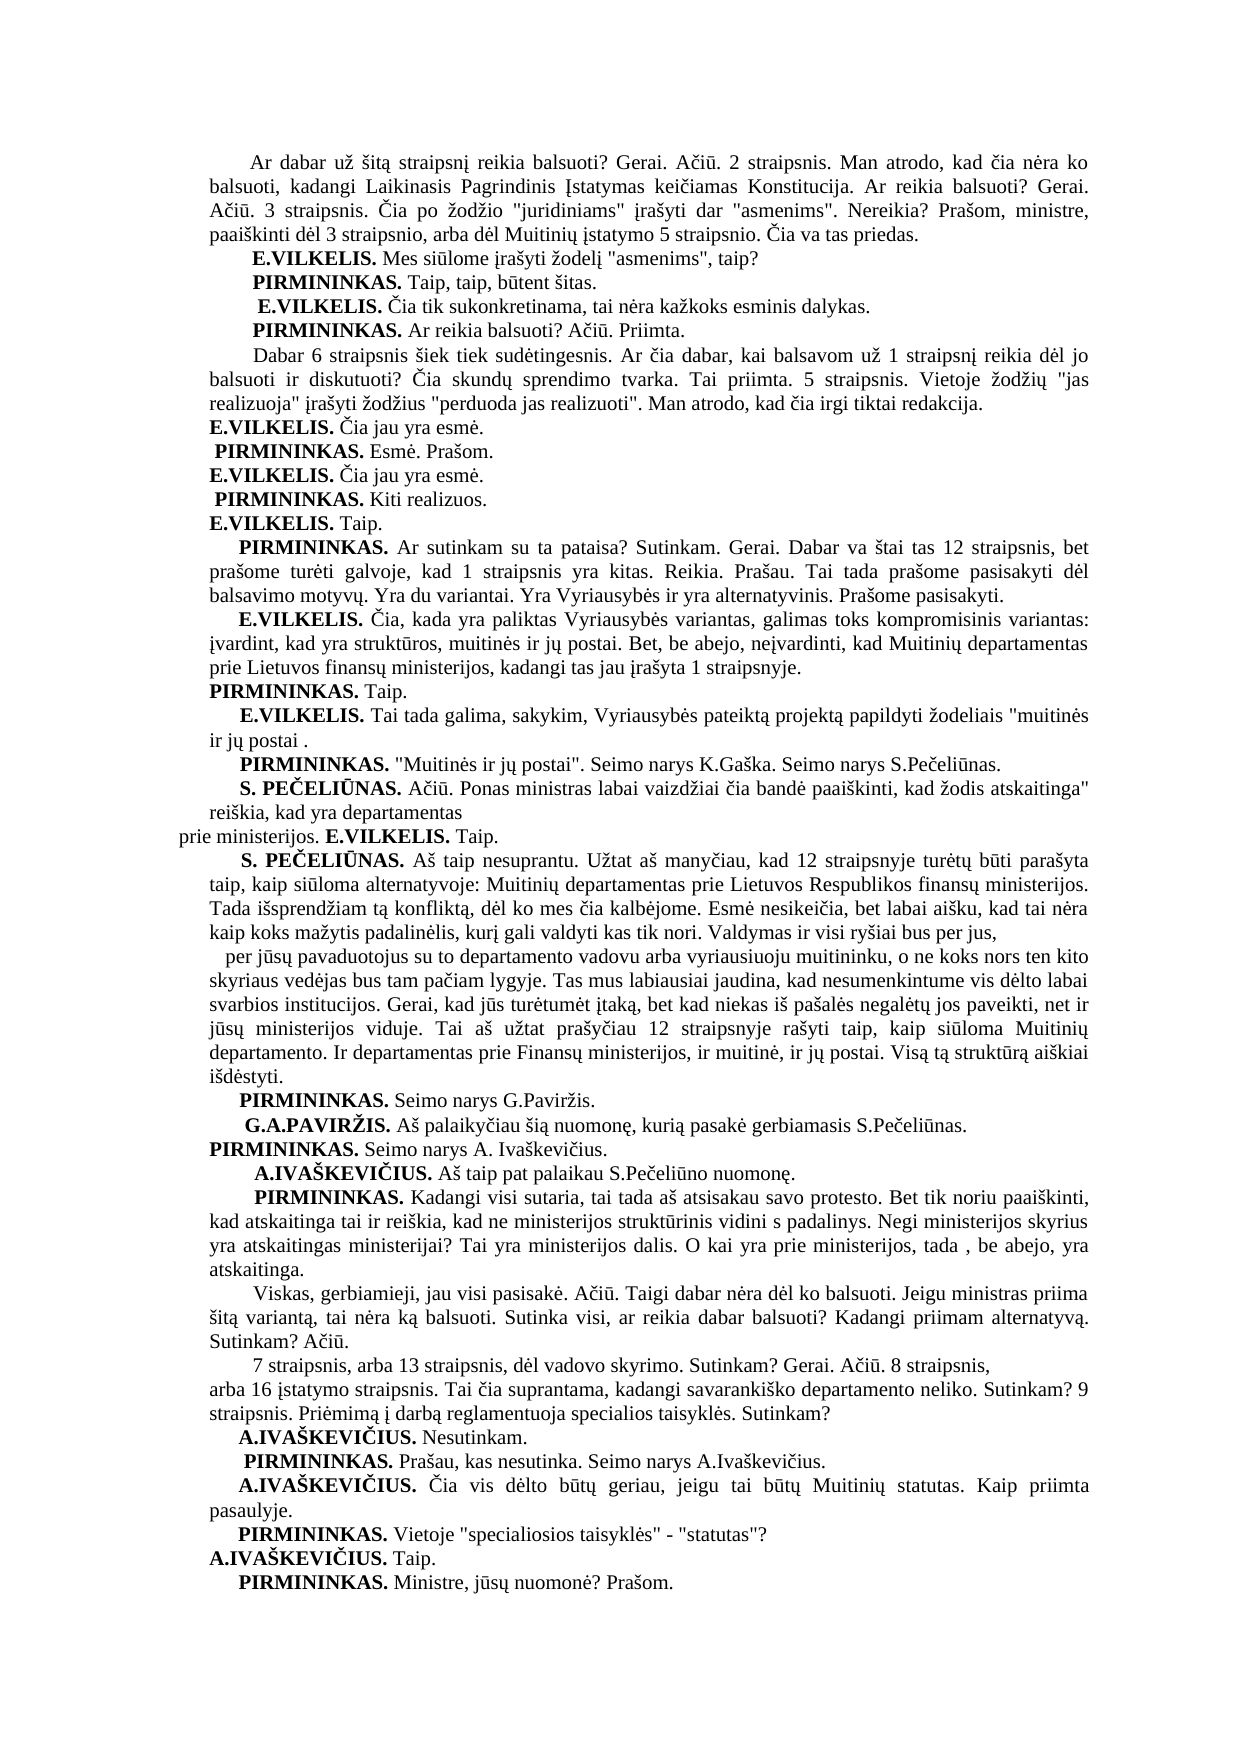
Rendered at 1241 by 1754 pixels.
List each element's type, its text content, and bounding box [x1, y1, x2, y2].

text A.IVAŠKEVIČIUS. Čia vis dėlto būtų geriau, jeigu tai būtų Muitinių statutas. Kaip priimta pasaulyje. [209, 1473, 1090, 1522]
text E.VILKELIS. Taip. [209, 511, 1090, 535]
text PIRMININKAS. Kadangi visi sutaria, tai tada aš atsisakau savo protesto. Bet tik noriu paaiškinti, kad atskaitinga tai ir reiškia, kad ne ministerijos struktūrinis vidini s padalinys. Negi ministerijos skyrius yra atskaitingas ministerijai? Tai yra ministerijos dalis. O kai yra prie ministerijos, tada , be abejo, yra atskaitinga. [209, 1185, 1090, 1281]
text A.IVAŠKEVIČIUS. Aš taip pat palaikau S.Pečeliūno nuomonę. [209, 1161, 1090, 1185]
text E.VILKELIS. Čia jau yra esmė. [209, 463, 1090, 487]
text PIRMININKAS. Taip. [209, 679, 1090, 703]
text prie ministerijos. E.VILKELIS. Taip. [179, 824, 1090, 848]
text PIRMININKAS. Ministre, jūsų nuomonė? Prašom. [209, 1570, 1090, 1594]
text S. PEČELIŪNAS. Ačiū. Ponas ministras labai vaizdžiai čia bandė paaiškinti, kad žodis atskaitinga" reiškia, kad yra departamentas [209, 776, 1090, 824]
text E.VILKELIS. Čia tik sukonkretinama, tai nėra kažkoks esminis dalykas. [209, 294, 1090, 318]
text G.A.PAVIRŽIS. Aš palaikyčiau šią nuomonę, kurią pasakė gerbiamasis S.Pečeliūnas. [209, 1112, 1090, 1137]
text PIRMININKAS. Taip, taip, būtent šitas. [209, 270, 1090, 294]
text PIRMININKAS. "Muitinės ir jų postai". Seimo narys K.Gaška. Seimo narys S.Pečeliūnas. [209, 752, 1090, 776]
text per jūsų pavaduotojus su to departamento vadovu arba vyriausiuoju muitininku, o ne koks nors ten kito skyriaus vedėjas bus tam pačiam lygyje. Tas mus labiausiai jaudina, kad nesumenkintume vis dėlto labai svarbios institucijos. Gerai, kad jūs turėtumėt įtaką, bet kad niekas iš pašalės negalėtų jos paveikti, net ir jūsų ministerijos viduje. Tai aš užtat prašyčiau 12 straipsnyje rašyti taip, kaip siūloma Muitinių departamento. Ir departamentas prie Finansų ministerijos, ir muitinė, ir jų postai. Visą tą struktūrą aiškiai išdėstyti. [209, 944, 1090, 1088]
text Viskas, gerbiamieji, jau visi pasisakė. Ačiū. Taigi dabar nėra dėl ko balsuoti. Jeigu ministras priima šitą variantą, tai nėra ką balsuoti. Sutinka visi, ar reikia dabar balsuoti? Kadangi priimam alternatyvą. Sutinkam? Ačiū. [209, 1281, 1090, 1353]
text PIRMININKAS. Vietoje "specialiosios taisyklės" - "statutas"? [209, 1522, 1090, 1546]
text S. PEČELIŪNAS. Aš taip nesuprantu. Užtat aš manyčiau, kad 12 straipsnyje turėtų būti parašyta taip, kaip siūloma alternatyvoje: Muitinių departamentas prie Lietuvos Respublikos finansų ministerijos. Tada išsprendžiam tą konfliktą, dėl ko mes čia kalbėjome. Esmė nesikeičia, bet labai aišku, kad tai nėra kaip koks mažytis padalinėlis, kurį gali valdyti kas tik nori. Valdymas ir visi ryšiai bus per jus, [209, 848, 1090, 944]
text PIRMININKAS. Ar sutinkam su ta pataisa? Sutinkam. Gerai. Dabar va štai tas 12 straipsnis, bet prašome turėti galvoje, kad 1 straipsnis yra kitas. Reikia. Prašau. Tai tada prašome pasisakyti dėl balsavimo motyvų. Yra du variantai. Yra Vyriausybės ir yra alternatyvinis. Prašome pasisakyti. [209, 535, 1090, 607]
text PIRMININKAS. Ar reikia balsuoti? Ačiū. Priimta. [209, 318, 1090, 342]
text PIRMININKAS. Kiti realizuos. [209, 487, 1090, 511]
text E.VILKELIS. Čia, kada yra paliktas Vyriausybės variantas, galimas toks kompromisinis variantas: įvardint, kad yra struktūros, muitinės ir jų postai. Bet, be abejo, neįvardinti, kad Muitinių departamentas prie Lietuvos finansų ministerijos, kadangi tas jau įrašyta 1 straipsnyje. [209, 607, 1090, 679]
text A.IVAŠKEVIČIUS. Taip. [209, 1546, 1090, 1570]
text E.VILKELIS. Tai tada galima, sakykim, Vyriausybės pateiktą projektą papildyti žodeliais "muitinės ir jų postai . [209, 703, 1090, 752]
text PIRMININKAS. Prašau, kas nesutinka. Seimo narys A.Ivaškevičius. [209, 1449, 1090, 1473]
text PIRMININKAS. Seimo narys A. Ivaškevičius. [209, 1137, 1090, 1161]
text 7 straipsnis, arba 13 straipsnis, dėl vadovo skyrimo. Sutinkam? Gerai. Ačiū. 8 straipsnis, [209, 1353, 1090, 1377]
text PIRMININKAS. Esmė. Prašom. [209, 439, 1090, 463]
text PIRMININKAS. Seimo narys G.Paviržis. [209, 1088, 1090, 1112]
text Ar dabar už šitą straipsnį reikia balsuoti? Gerai. Ačiū. 2 straipsnis. Man atrodo, kad čia nėra ko balsuoti, kadangi Laikinasis Pagrindinis Įstatymas keičiamas Konstitucija. Ar reikia balsuoti? Gerai. Ačiū. 3 straipsnis. Čia po žodžio "juridiniams" įrašyti dar "asmenims". Nereikia? Prašom, ministre, paaiškinti dėl 3 straipsnio, arba dėl Muitinių įstatymo 5 straipsnio. Čia va tas priedas. [209, 150, 1090, 246]
text E.VILKELIS. Čia jau yra esmė. [209, 415, 1090, 439]
text A.IVAŠKEVIČIUS. Nesutinkam. [209, 1425, 1090, 1449]
text Dabar 6 straipsnis šiek tiek sudėtingesnis. Ar čia dabar, kai balsavom už 1 straipsnį reikia dėl jo balsuoti ir diskutuoti? Čia skundų sprendimo tvarka. Tai priimta. 5 straipsnis. Vietoje žodžių "jas realizuoja" įrašyti žodžius "perduoda jas realizuoti". Man atrodo, kad čia irgi tiktai redakcija. [209, 342, 1090, 415]
text E.VILKELIS. Mes siūlome įrašyti žodelį "asmenims", taip? [209, 246, 1090, 270]
text arba 16 įstatymo straipsnis. Tai čia suprantama, kadangi savarankiško departamento neliko. Sutinkam? 9 straipsnis. Priėmimą į darbą reglamentuoja specialios taisyklės. Sutinkam? [209, 1377, 1090, 1425]
